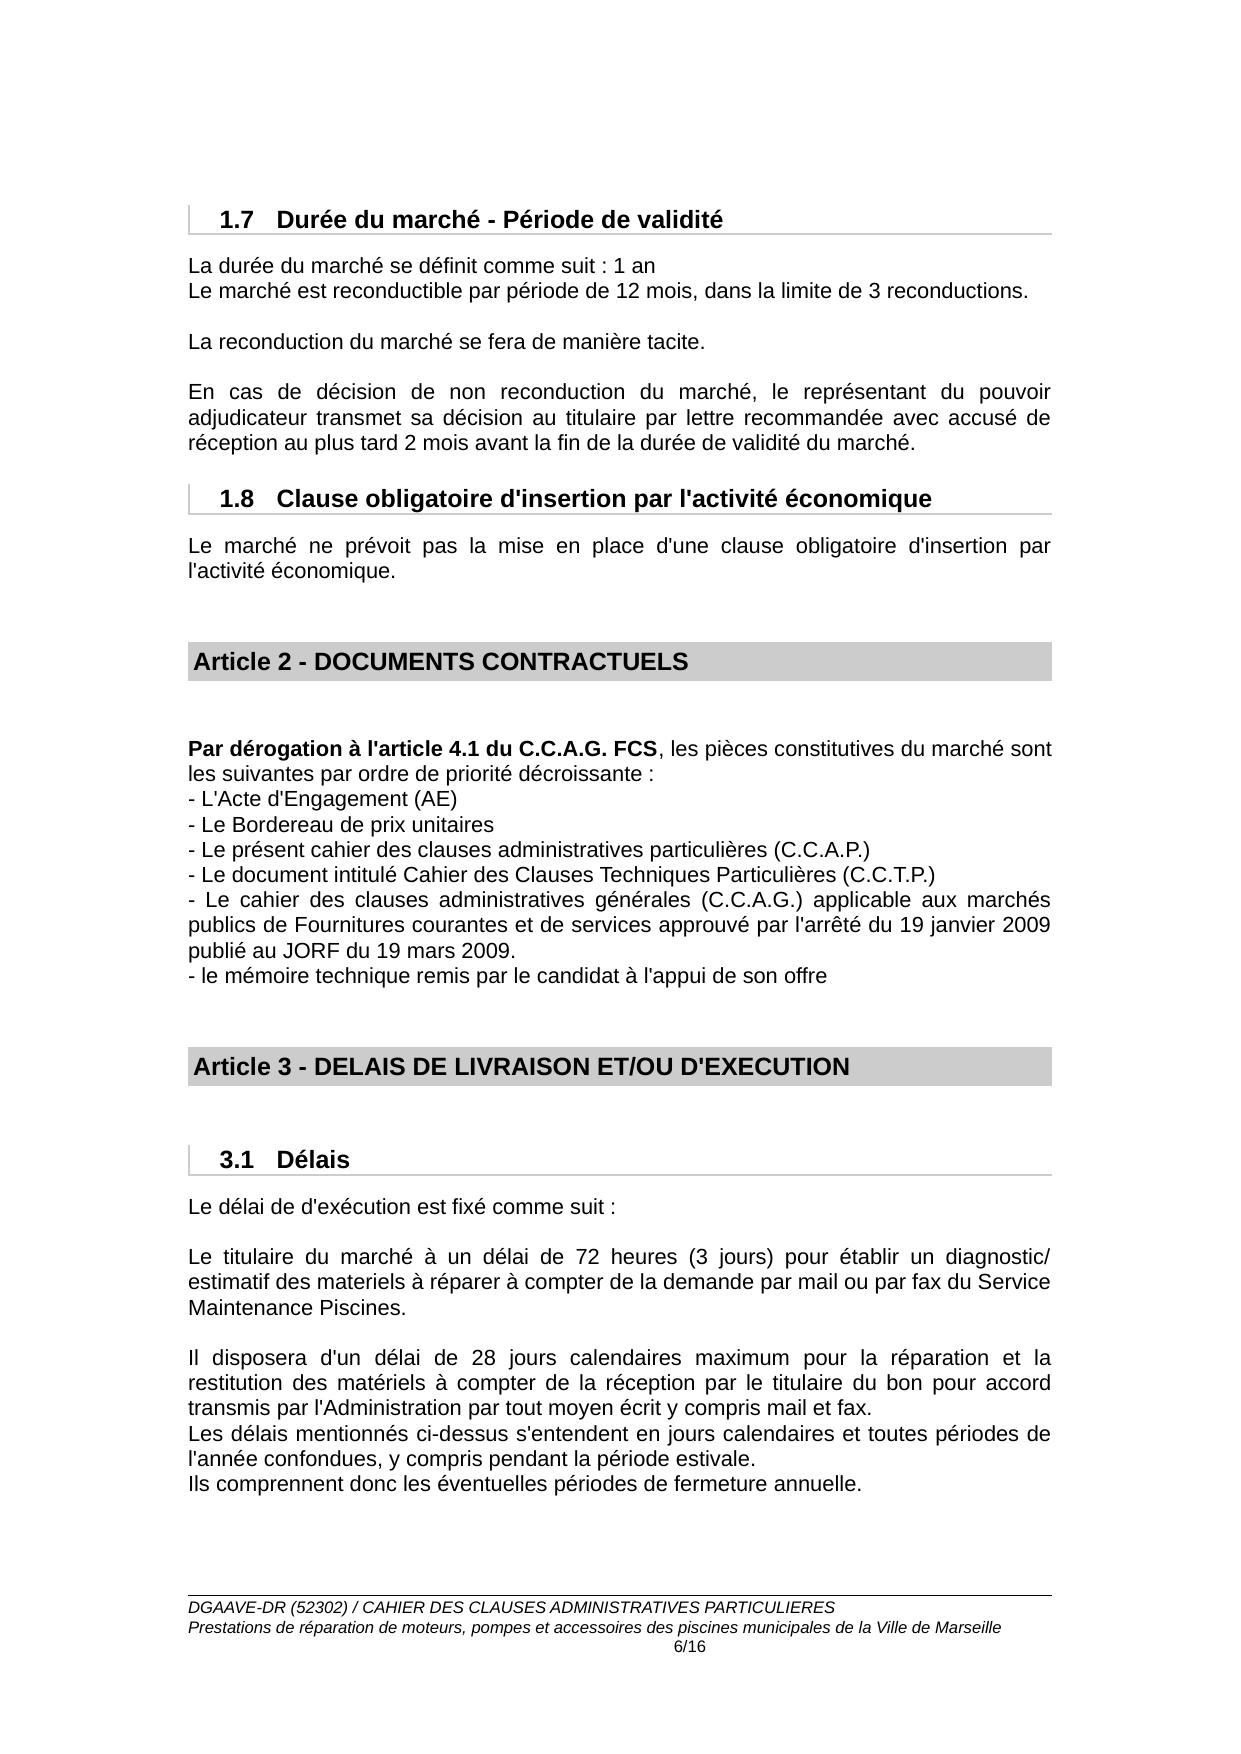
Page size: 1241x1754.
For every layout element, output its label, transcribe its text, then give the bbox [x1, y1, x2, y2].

text Les délais mentionnés ci-dessus s'entendent en jours calendaires et toutes périodes de l'année confondues, y compris pendant la période estivale. [188, 1420, 1052, 1471]
text - le mémoire technique remis par le candidat à l'appui de son offre [188, 963, 1052, 988]
text La reconduction du marché se fera de manière tacite. [188, 329, 1052, 354]
text Il disposera d'un délai de 28 jours calendaires maximum pour la réparation et la restitution des matériels à compter de la réception par le titulaire du bon pour accord transmis par l'Administration par tout moyen écrit y compris mail et fax. [188, 1345, 1052, 1420]
text - Le présent cahier des clauses administratives particulières (C.C.A.P.) [188, 837, 1052, 862]
subtitle Durée du marché - Période de validité [188, 204, 1052, 233]
text La durée du marché se définit comme suit : 1 an [188, 253, 1052, 278]
text Le marché est reconductible par période de 12 mois, dans la limite de 3 reconductions. [188, 278, 1052, 303]
text - Le Bordereau de prix unitaires [188, 812, 1052, 837]
text Ils comprennent donc les éventuelles périodes de fermeture annuelle. [188, 1471, 1052, 1496]
subtitle Clause obligatoire d'insertion par l'activité économique [190, 484, 1052, 513]
subtitle DELAIS DE LIVRAISON ET/OU D'EXECUTION [190, 1049, 1050, 1084]
text Le titulaire du marché à un délai de 72 heures (3 jours) pour établir un diagnostic/ estimatif des materiels à réparer à compter de la demande par mail ou par fax du Service Maintenance Piscines. [188, 1244, 1052, 1319]
text Le marché ne prévoit pas la mise en place d'une clause obligatoire d'insertion par l'activité économique. [188, 533, 1052, 583]
text - Le document intitulé Cahier des Clauses Techniques Particulières (C.C.T.P.) [188, 862, 1052, 887]
text - L'Acte d'Engagement (AE) [188, 786, 1052, 812]
text Le délai de d'exécution est fixé comme suit : [188, 1193, 1052, 1219]
text Par dérogation à l'article 4.1 du C.C.A.G. FCS, les pièces constitutives du marché sont les suivantes par ordre de priorité décroissante : [188, 736, 1052, 786]
subtitle DOCUMENTS CONTRACTUELS [190, 645, 1050, 679]
text - Le cahier des clauses administratives générales (C.C.A.G.) applicable aux marchés publics de Fournitures courantes et de services approuvé par l'arrêté du 19 janvier 2009 publié au JORF du 19 mars 2009. [188, 887, 1052, 963]
text En cas de décision de non reconduction du marché, le représentant du pouvoir adjudicateur transmet sa décision au titulaire par lettre recommandée avec accusé de réception au plus tard 2 mois avant la fin de la durée de validité du marché. [188, 379, 1052, 455]
subtitle Délais [190, 1145, 1052, 1174]
